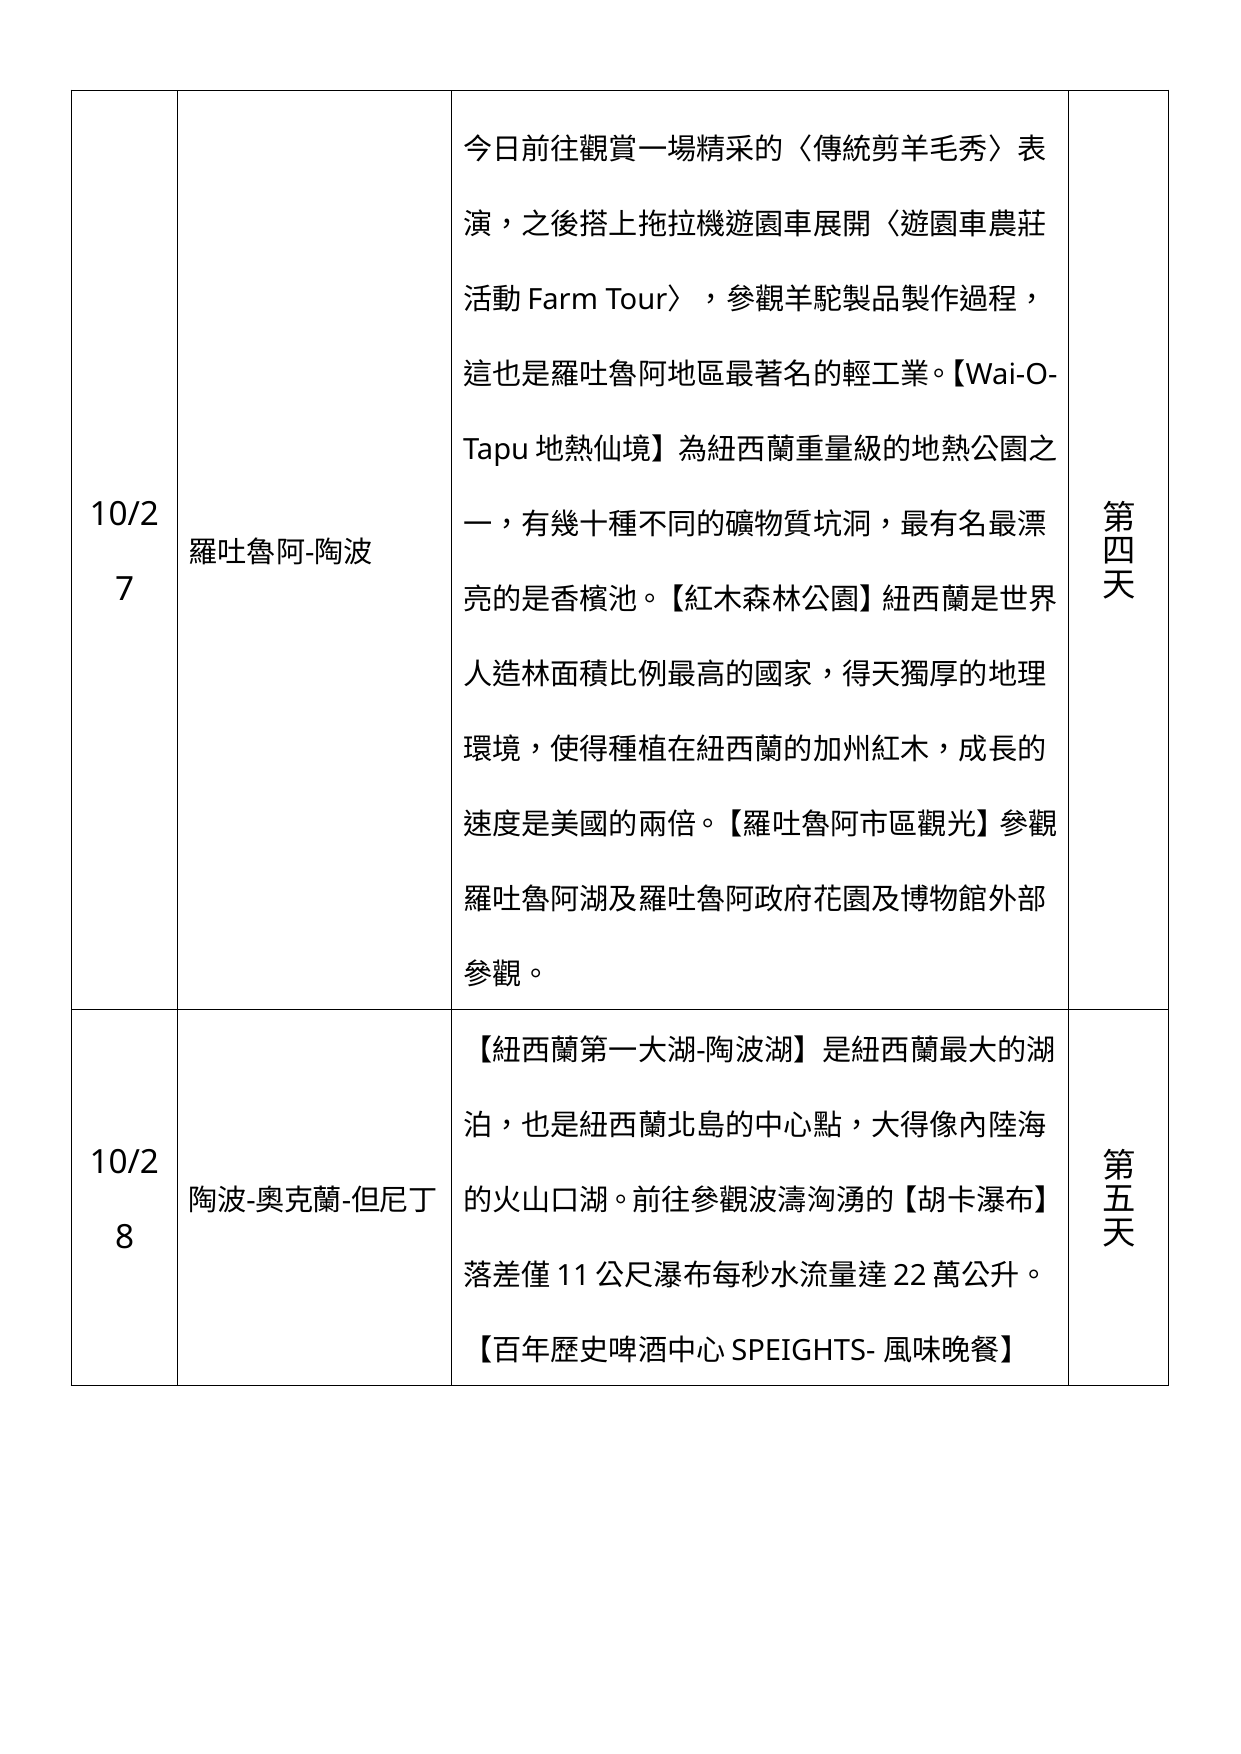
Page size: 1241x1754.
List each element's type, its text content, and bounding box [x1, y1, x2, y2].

table_cell 10/28 [72, 1010, 177, 1385]
table_cell 【紐西蘭第一大湖-陶波湖】是紐西蘭最大的湖泊，也是紐西蘭北島的中心點，大得像內陸海的火山口湖。前往參觀波濤洶湧的【胡卡瀑布】落差僅11公尺瀑布每秒水流量達22萬公升。【百年歷史啤酒中心SPEIGHTS- 風味晚餐】 [452, 1010, 1068, 1385]
table_cell 羅吐魯阿-陶波 [178, 91, 451, 1009]
table_cell 10/27 [72, 91, 177, 1009]
table_cell 陶波-奧克蘭-但尼丁 [178, 1010, 451, 1385]
table_cell 第四天 [1069, 91, 1168, 1009]
table_cell 第五天 [1069, 1010, 1168, 1385]
table_cell 今日前往觀賞一場精采的〈傳統剪羊毛秀〉表演，之後搭上拖拉機遊園車展開〈遊園車農莊活動Farm Tour〉，參觀羊駝製品製作過程，這也是羅吐魯阿地區最著名的輕工業。【Wai-O-Tapu地熱仙境】為紐西蘭重量級的地熱公園之一，有幾十種不同的礦物質坑洞，最有名最漂亮的是香檳池。【紅木森林公園】紐西蘭是世界人造林面積比例最高的國家，得天獨厚的地理環境，使得種植在紐西蘭的加州紅木，成長的速度是美國的兩倍。【羅吐魯阿市區觀光】參觀羅吐魯阿湖及羅吐魯阿政府花園及博物館外部參觀。 [452, 91, 1068, 1009]
